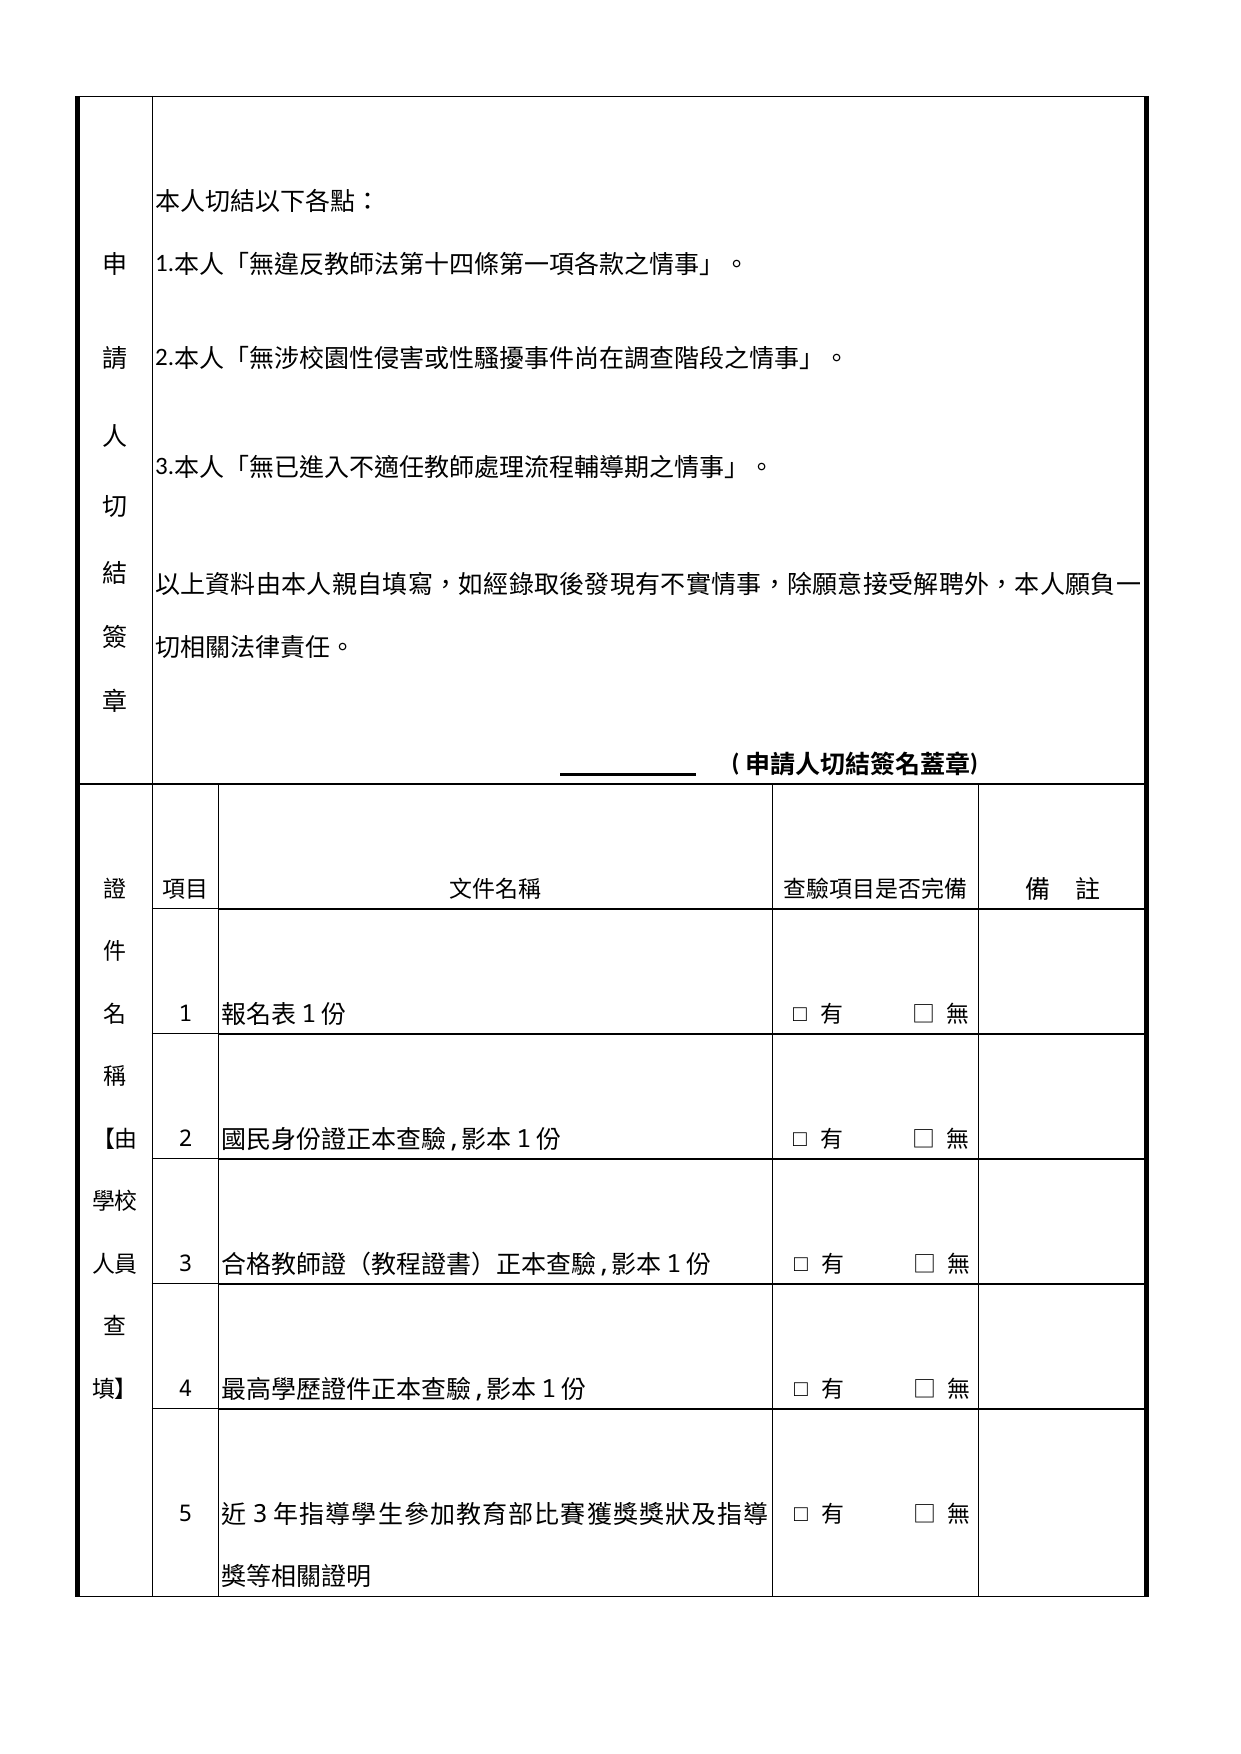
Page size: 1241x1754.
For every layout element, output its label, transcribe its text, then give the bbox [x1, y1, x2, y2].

table_cell [979, 1035, 1144, 1158]
table_cell □ 有 □ 無 [773, 1285, 978, 1408]
table_cell 申 請 人 切 結 簽 章 [80, 97, 152, 783]
table_cell 1 [153, 909, 218, 1033]
table_cell □ 有 □ 無 [773, 1160, 978, 1283]
table_cell 本人切結以下各點： 1.本人「無違反教師法第十四條第一項各款之情事」。 2.本人「無涉校園性侵害或性騷擾事件尚在調查階段之情事」。 3.本人「無已進入不適任教師處理流程輔導期之情事」。 以上資料由本人親自填寫，如經錄取後發現有不實情事，除願意接受解聘外，本人願負一切相關法律責任。 ( 申請人切結簽名蓋章) [153, 97, 1144, 783]
table_cell 備 註 [979, 785, 1144, 908]
table_cell 最高學歷證件正本查驗,影本1份 [219, 1285, 772, 1408]
table_cell 查驗項目是否完備 [773, 785, 978, 908]
table_cell 國民身份證正本查驗,影本1份 [219, 1035, 772, 1158]
table_cell [979, 1410, 1144, 1596]
table_cell 文件名稱 [219, 785, 772, 908]
table_cell 項目 [153, 785, 218, 908]
table_cell 報名表1份 [219, 910, 772, 1033]
table_cell □ 有 □ 無 [773, 1035, 978, 1158]
table_cell [979, 1285, 1144, 1408]
table_cell 3 [153, 1159, 218, 1283]
table_cell □ 有 □ 無 [773, 910, 978, 1033]
table_cell 證 件 名 稱 【由學校人員查填】 [80, 785, 152, 1596]
table_cell □ 有 □ 無 [773, 1410, 978, 1596]
table_cell [979, 910, 1144, 1033]
table_cell 4 [153, 1284, 218, 1408]
table_cell 合格教師證（教程證書）正本查驗,影本1份 [219, 1160, 772, 1283]
table_cell 近3年指導學生參加教育部比賽獲獎獎狀及指導獎等相關證明 [219, 1410, 772, 1596]
table_cell [979, 1160, 1144, 1283]
table_cell 2 [153, 1034, 218, 1158]
table_cell 5 [153, 1409, 218, 1596]
